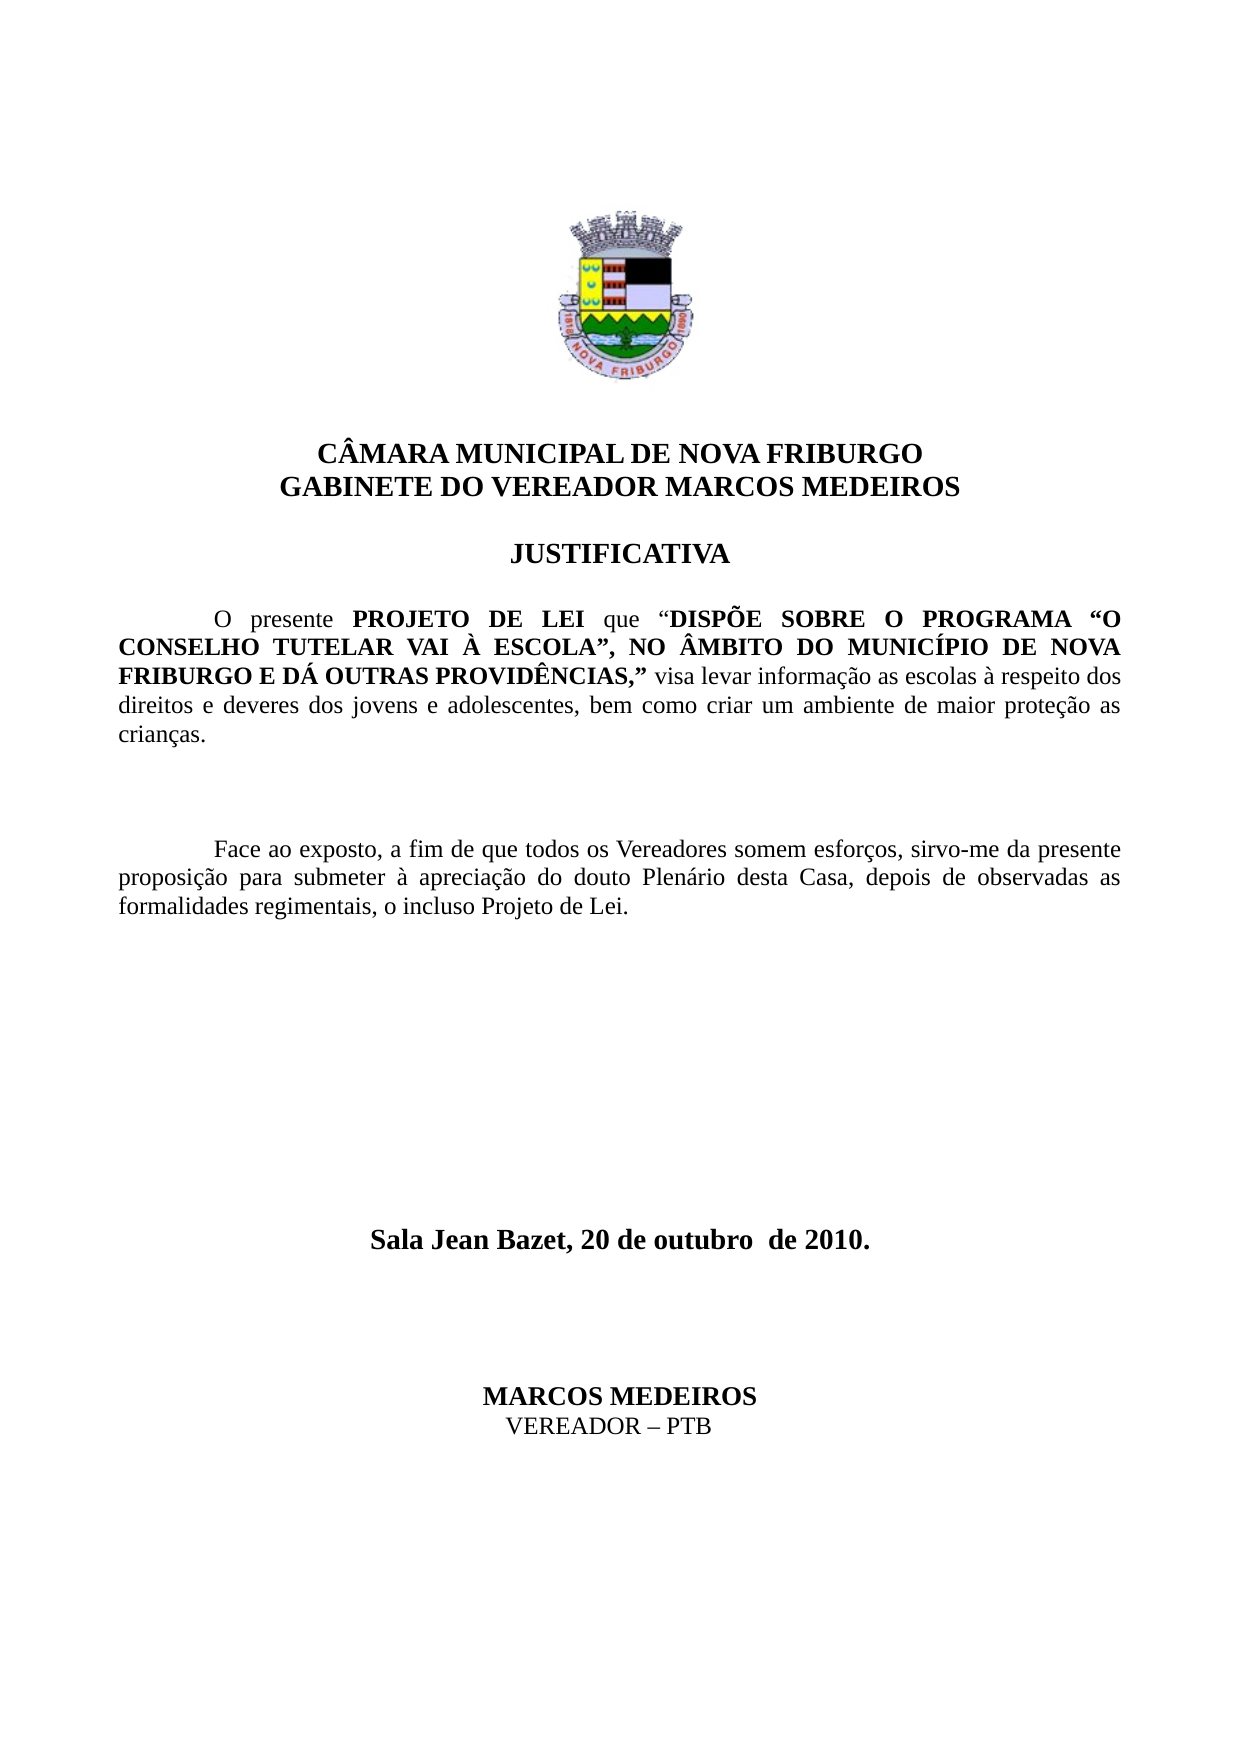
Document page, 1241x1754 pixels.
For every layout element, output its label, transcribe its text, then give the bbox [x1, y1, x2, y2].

text Face ao exposto, a fim de que todos os Vereadores somem esforços, sirvo-me da presente proposição para submeter à apreciação do douto Plenário desta Casa, depois de observadas as formalidades regimentais, o incluso Projeto de Lei. [118, 834, 1122, 920]
text Sala Jean Bazet, 20 de outubro de 2010. [118, 1222, 1122, 1255]
text JUSTIFICATIVA [118, 537, 1122, 570]
picture [537, 194, 703, 394]
text MARCOS MEDEIROS [118, 1380, 1122, 1411]
text O presente PROJETO DE LEI que “DISPÕE SOBRE O PROGRAMA “O CONSELHO TUTELAR VAI À ESCOLA”, NO ÂMBITO DO MUNICÍPIO DE NOVA FRIBURGO E DÁ OUTRAS PROVIDÊNCIAS,” visa levar informação as escolas à respeito dos direitos e deveres dos jovens e adolescentes, bem como criar um ambiente de maior proteção as crianças. [118, 604, 1122, 747]
text GABINETE DO VEREADOR MARCOS MEDEIROS [118, 469, 1122, 503]
text VEREADOR – PTB [118, 1411, 1122, 1440]
text CÂMARA MUNICIPAL DE NOVA FRIBURGO [118, 436, 1122, 469]
